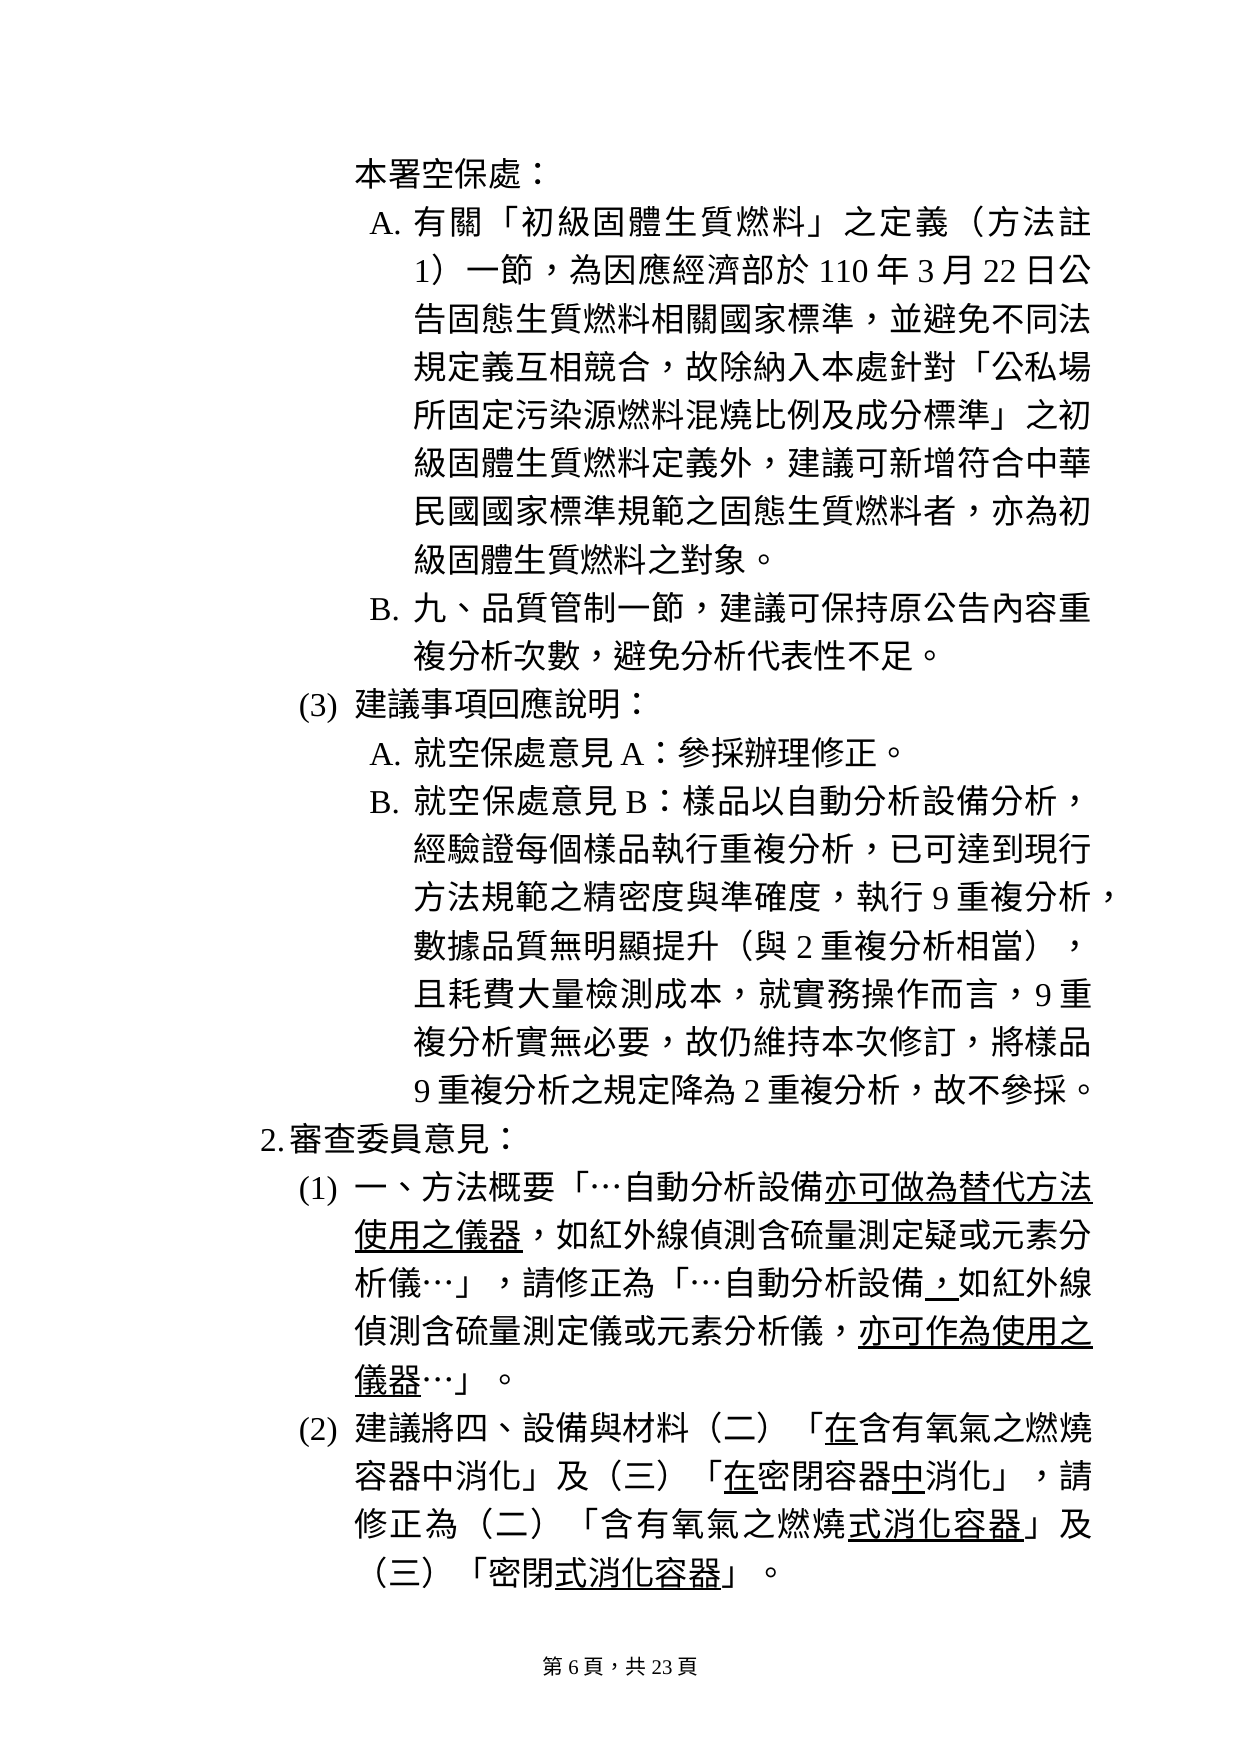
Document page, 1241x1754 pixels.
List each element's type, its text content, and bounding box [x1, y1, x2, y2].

list 建議將四、設備與材料（二）「在含有氧氣之燃燒容器中消化」及（三）「在密閉容器中消化」，請修正為（二）「含有氧氣之燃燒式消化容器」及（三）「密閉式消化容器」。 [299, 1402, 1092, 1594]
list 就空保處意見B：樣品以自動分析設備分析，經驗證每個樣品執行重複分析，已可達到現行方法規範之精密度與準確度，執行9重複分析，數據品質無明顯提升（與2重複分析相當），且耗費大量檢測成本，就實務操作而言，9重複分析實無必要，故仍維持本次修訂，將樣品9重複分析之規定降為2重複分析，故不參採。 [369, 775, 1092, 1112]
list 審查委員意見： [260, 1112, 1092, 1161]
list 建議事項回應說明： [299, 678, 1092, 726]
list 有關「初級固體生質燃料」之定義（方法註1）一節，為因應經濟部於110年3月22日公告固態生質燃料相關國家標準，並避免不同法規定義互相競合，故除納入本處針對「公私場所固定污染源燃料混燒比例及成分標準」之初級固體生質燃料定義外，建議可新增符合中華民國國家標準規範之固態生質燃料者，亦為初級固體生質燃料之對象。 [369, 196, 1092, 582]
list 就空保處意見A：參採辦理修正。 [369, 726, 1092, 775]
text 本署空保處： [354, 148, 1092, 196]
list 九、品質管制一節，建議可保持原公告內容重複分析次數，避免分析代表性不足。 [369, 582, 1092, 678]
list 一、方法概要「…自動分析設備亦可做為替代方法使用之儀器，如紅外線偵測含硫量測定疑或元素分析儀…」，請修正為「…自動分析設備，如紅外線偵測含硫量測定儀或元素分析儀，亦可作為使用之儀器…」。 [299, 1161, 1092, 1402]
